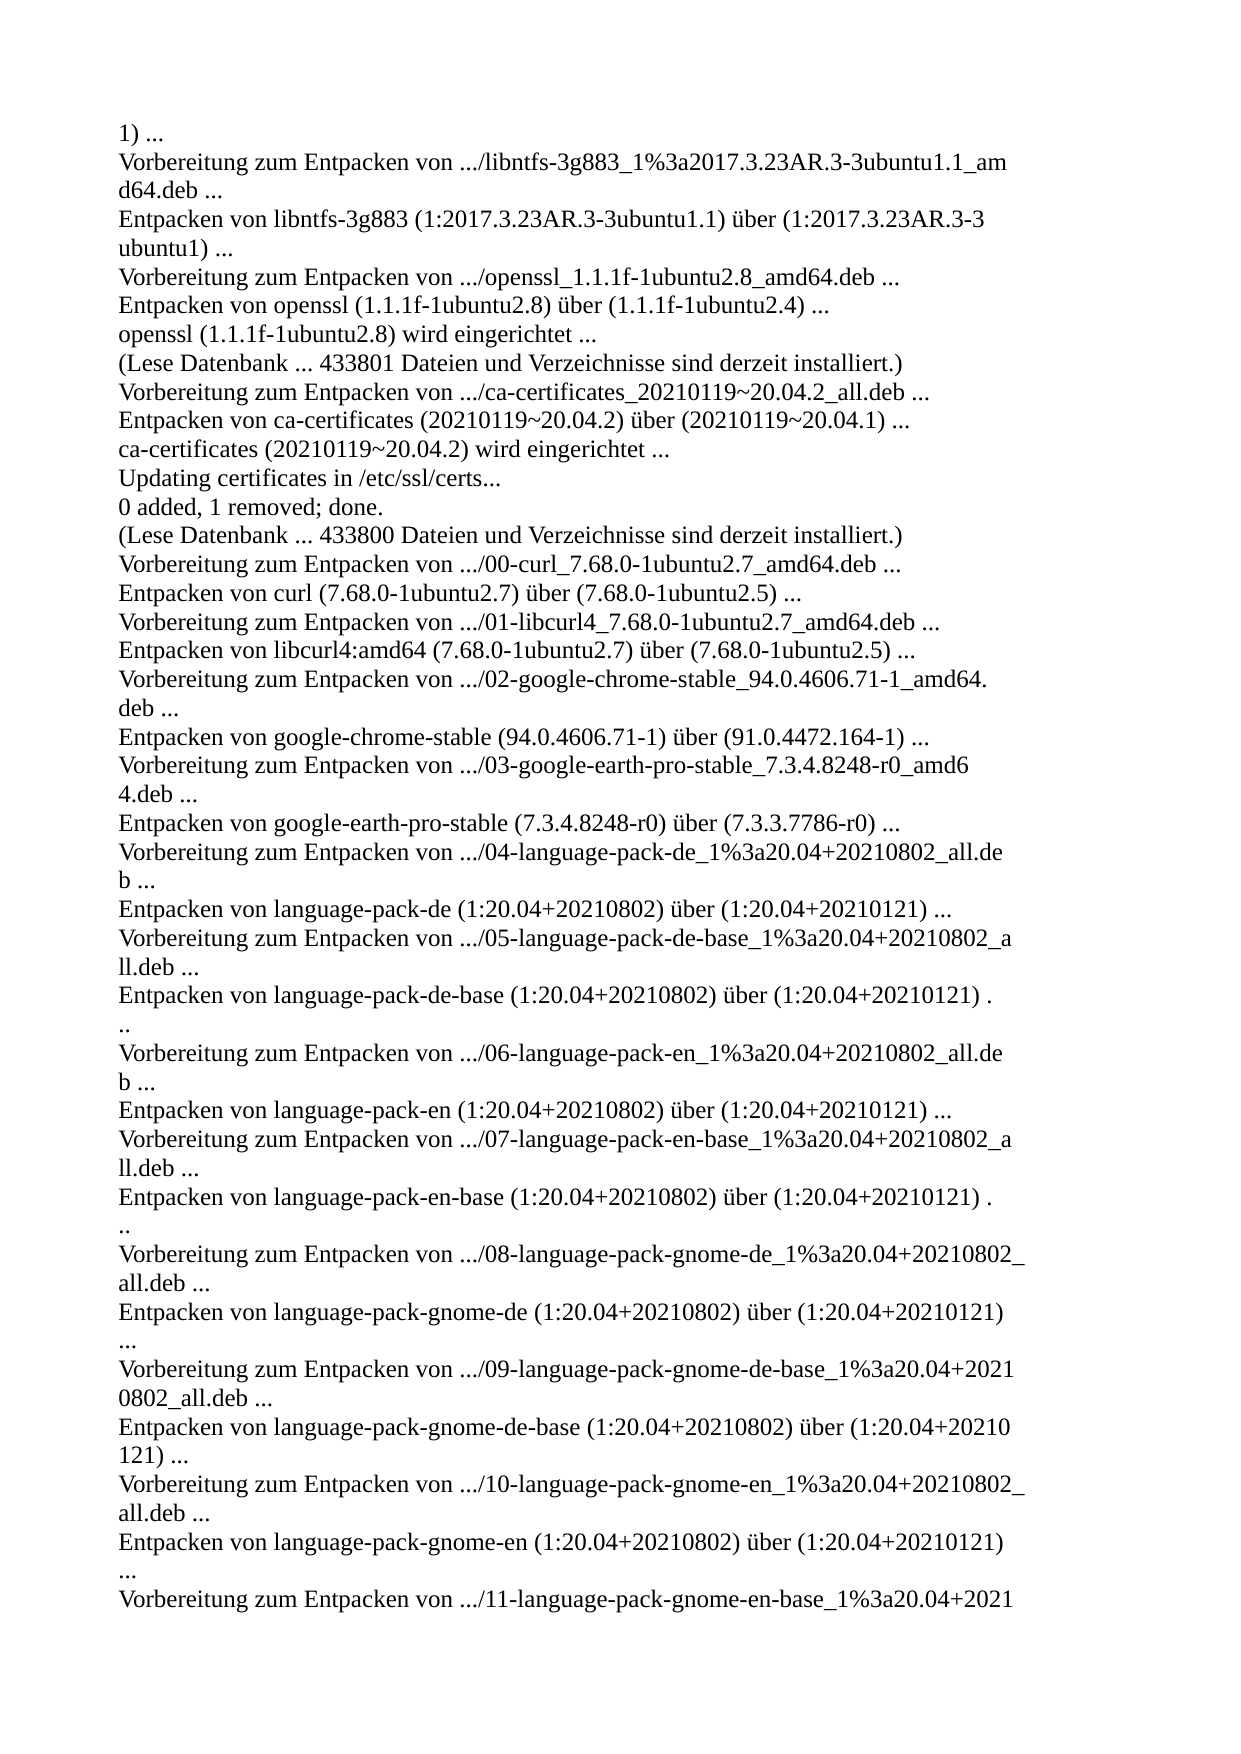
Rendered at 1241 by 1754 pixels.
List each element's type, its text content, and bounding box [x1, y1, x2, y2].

text Entpacken von google-earth-pro-stable (7.3.4.8248-r0) über (7.3.3.7786-r0) ... [118, 808, 1122, 837]
text b ... [118, 866, 1122, 894]
text Entpacken von language-pack-de-base (1:20.04+20210802) über (1:20.04+20210121) . [118, 981, 1122, 1009]
text Vorbereitung zum Entpacken von .../01-libcurl4_7.68.0-1ubuntu2.7_amd64.deb ... [118, 607, 1122, 636]
text (Lese Datenbank ... 433800 Dateien und Verzeichnisse sind derzeit installiert.) [118, 521, 1122, 549]
text Vorbereitung zum Entpacken von .../04-language-pack-de_1%3a20.04+20210802_all.de [118, 837, 1122, 866]
text .. [118, 1009, 1122, 1038]
text Vorbereitung zum Entpacken von .../05-language-pack-de-base_1%3a20.04+20210802_a [118, 923, 1122, 952]
text Entpacken von openssl (1.1.1f-1ubuntu2.8) über (1.1.1f-1ubuntu2.4) ... [118, 291, 1122, 319]
text Vorbereitung zum Entpacken von .../ca-certificates_20210119~20.04.2_all.deb ... [118, 377, 1122, 406]
text Entpacken von language-pack-gnome-en (1:20.04+20210802) über (1:20.04+20210121) [118, 1527, 1122, 1556]
text ll.deb ... [118, 1153, 1122, 1182]
text all.deb ... [118, 1498, 1122, 1527]
text openssl (1.1.1f-1ubuntu2.8) wird eingerichtet ... [118, 319, 1122, 348]
text (Lese Datenbank ... 433801 Dateien und Verzeichnisse sind derzeit installiert.) [118, 348, 1122, 377]
text 121) ... [118, 1441, 1122, 1469]
text d64.deb ... [118, 176, 1122, 204]
text Vorbereitung zum Entpacken von .../09-language-pack-gnome-de-base_1%3a20.04+2021 [118, 1354, 1122, 1383]
text Entpacken von google-chrome-stable (94.0.4606.71-1) über (91.0.4472.164-1) ... [118, 722, 1122, 751]
text Vorbereitung zum Entpacken von .../libntfs-3g883_1%3a2017.3.23AR.3-3ubuntu1.1_am [118, 147, 1122, 176]
text Vorbereitung zum Entpacken von .../10-language-pack-gnome-en_1%3a20.04+20210802_ [118, 1469, 1122, 1498]
text deb ... [118, 693, 1122, 722]
text Entpacken von libcurl4:amd64 (7.68.0-1ubuntu2.7) über (7.68.0-1ubuntu2.5) ... [118, 636, 1122, 664]
text 4.deb ... [118, 779, 1122, 808]
text Vorbereitung zum Entpacken von .../02-google-chrome-stable_94.0.4606.71-1_amd64. [118, 664, 1122, 693]
text Entpacken von curl (7.68.0-1ubuntu2.7) über (7.68.0-1ubuntu2.5) ... [118, 578, 1122, 607]
text Entpacken von language-pack-de (1:20.04+20210802) über (1:20.04+20210121) ... [118, 894, 1122, 923]
text ... [118, 1326, 1122, 1354]
text ll.deb ... [118, 952, 1122, 981]
text Updating certificates in /etc/ssl/certs... [118, 463, 1122, 492]
text all.deb ... [118, 1268, 1122, 1297]
text Entpacken von libntfs-3g883 (1:2017.3.23AR.3-3ubuntu1.1) über (1:2017.3.23AR.3-3 [118, 204, 1122, 233]
text Vorbereitung zum Entpacken von .../03-google-earth-pro-stable_7.3.4.8248-r0_amd6 [118, 751, 1122, 779]
text ... [118, 1556, 1122, 1584]
text ubuntu1) ... [118, 233, 1122, 262]
text Vorbereitung zum Entpacken von .../08-language-pack-gnome-de_1%3a20.04+20210802_ [118, 1239, 1122, 1268]
text Vorbereitung zum Entpacken von .../07-language-pack-en-base_1%3a20.04+20210802_a [118, 1124, 1122, 1153]
text Entpacken von language-pack-gnome-de (1:20.04+20210802) über (1:20.04+20210121) [118, 1297, 1122, 1326]
text Entpacken von language-pack-gnome-de-base (1:20.04+20210802) über (1:20.04+20210 [118, 1412, 1122, 1441]
text Vorbereitung zum Entpacken von .../00-curl_7.68.0-1ubuntu2.7_amd64.deb ... [118, 549, 1122, 578]
text Entpacken von ca-certificates (20210119~20.04.2) über (20210119~20.04.1) ... [118, 406, 1122, 434]
text Vorbereitung zum Entpacken von .../11-language-pack-gnome-en-base_1%3a20.04+2021 [118, 1584, 1122, 1613]
text b ... [118, 1067, 1122, 1096]
text ca-certificates (20210119~20.04.2) wird eingerichtet ... [118, 434, 1122, 463]
text Entpacken von language-pack-en (1:20.04+20210802) über (1:20.04+20210121) ... [118, 1096, 1122, 1124]
text Vorbereitung zum Entpacken von .../06-language-pack-en_1%3a20.04+20210802_all.de [118, 1038, 1122, 1067]
text 0 added, 1 removed; done. [118, 492, 1122, 521]
text Entpacken von language-pack-en-base (1:20.04+20210802) über (1:20.04+20210121) . [118, 1182, 1122, 1211]
text .. [118, 1211, 1122, 1239]
text 0802_all.deb ... [118, 1383, 1122, 1412]
text Vorbereitung zum Entpacken von .../openssl_1.1.1f-1ubuntu2.8_amd64.deb ... [118, 262, 1122, 291]
text 1) ... [118, 118, 1122, 147]
